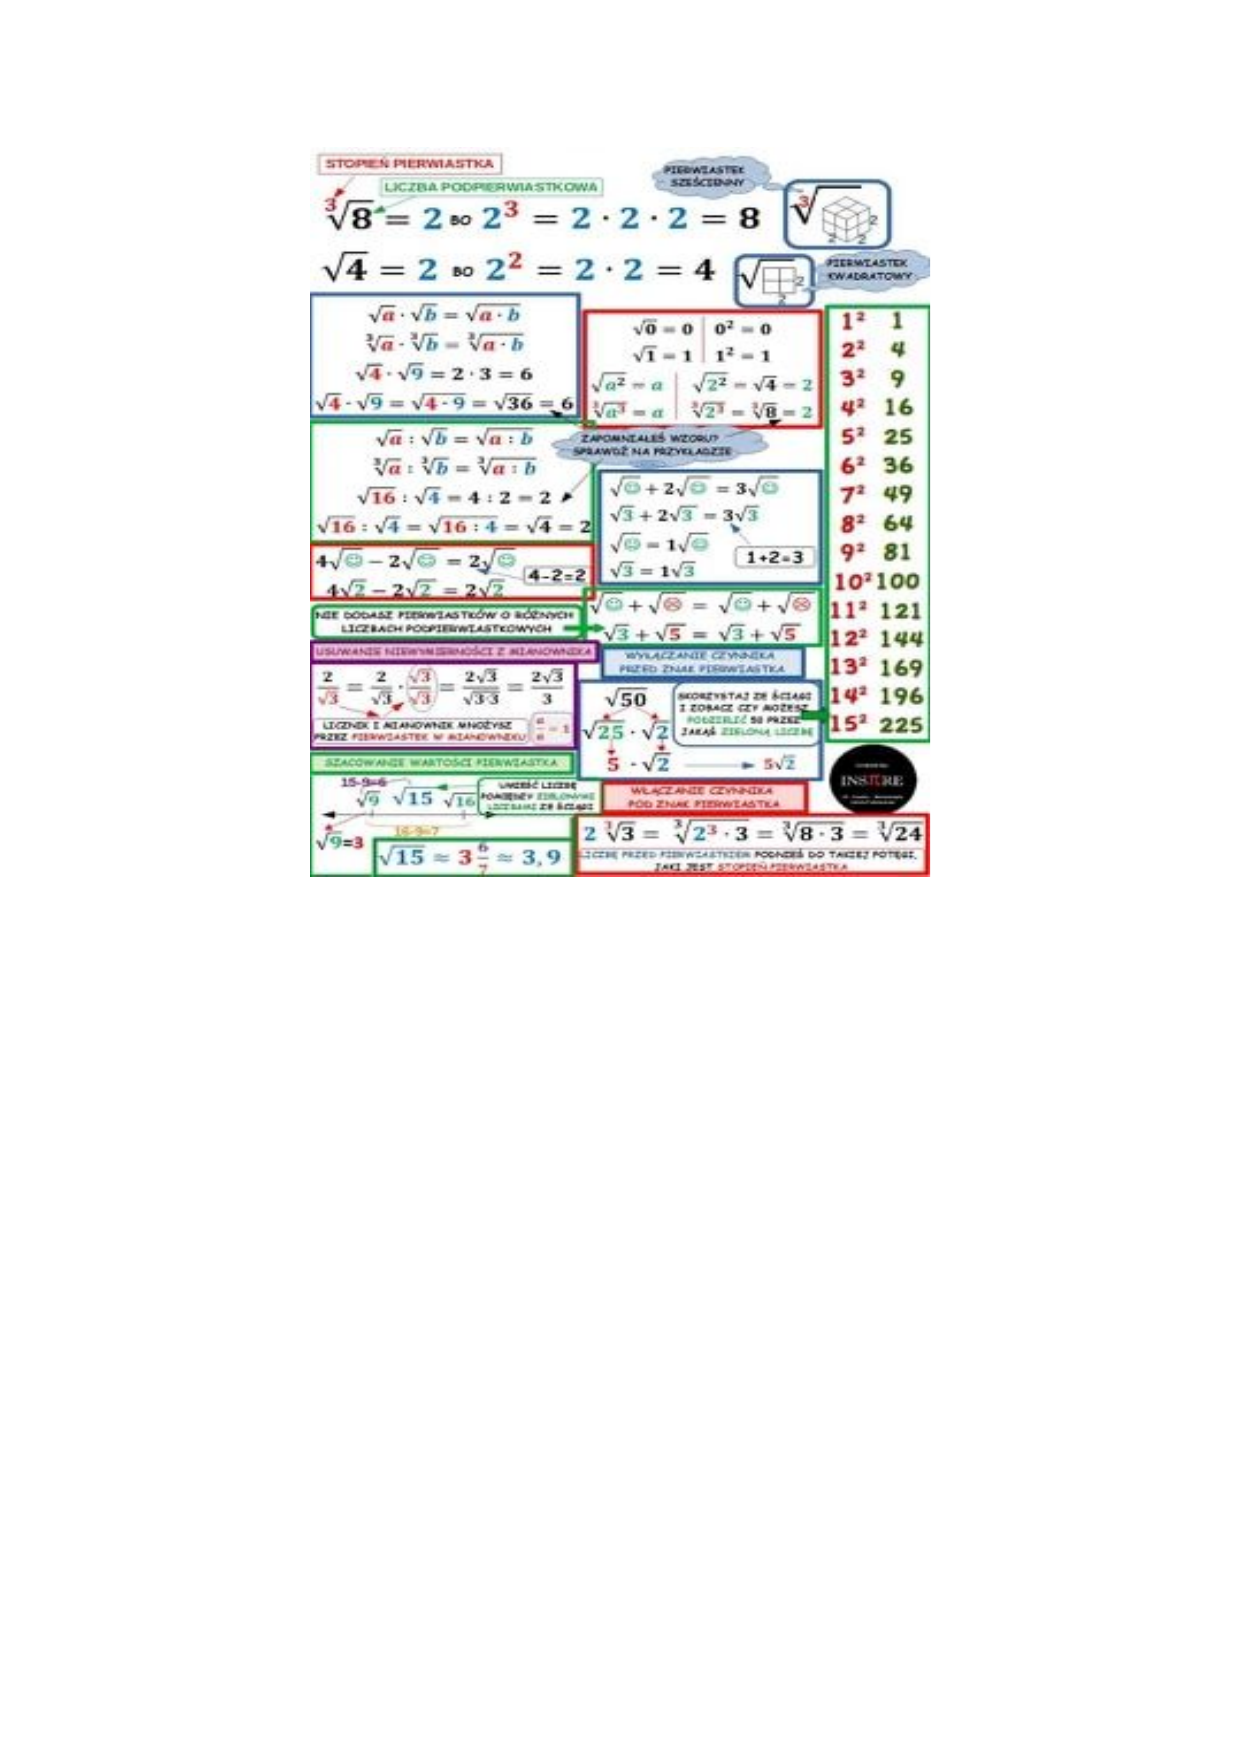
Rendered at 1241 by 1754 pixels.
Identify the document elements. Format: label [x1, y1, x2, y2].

picture [310, 147, 930, 877]
